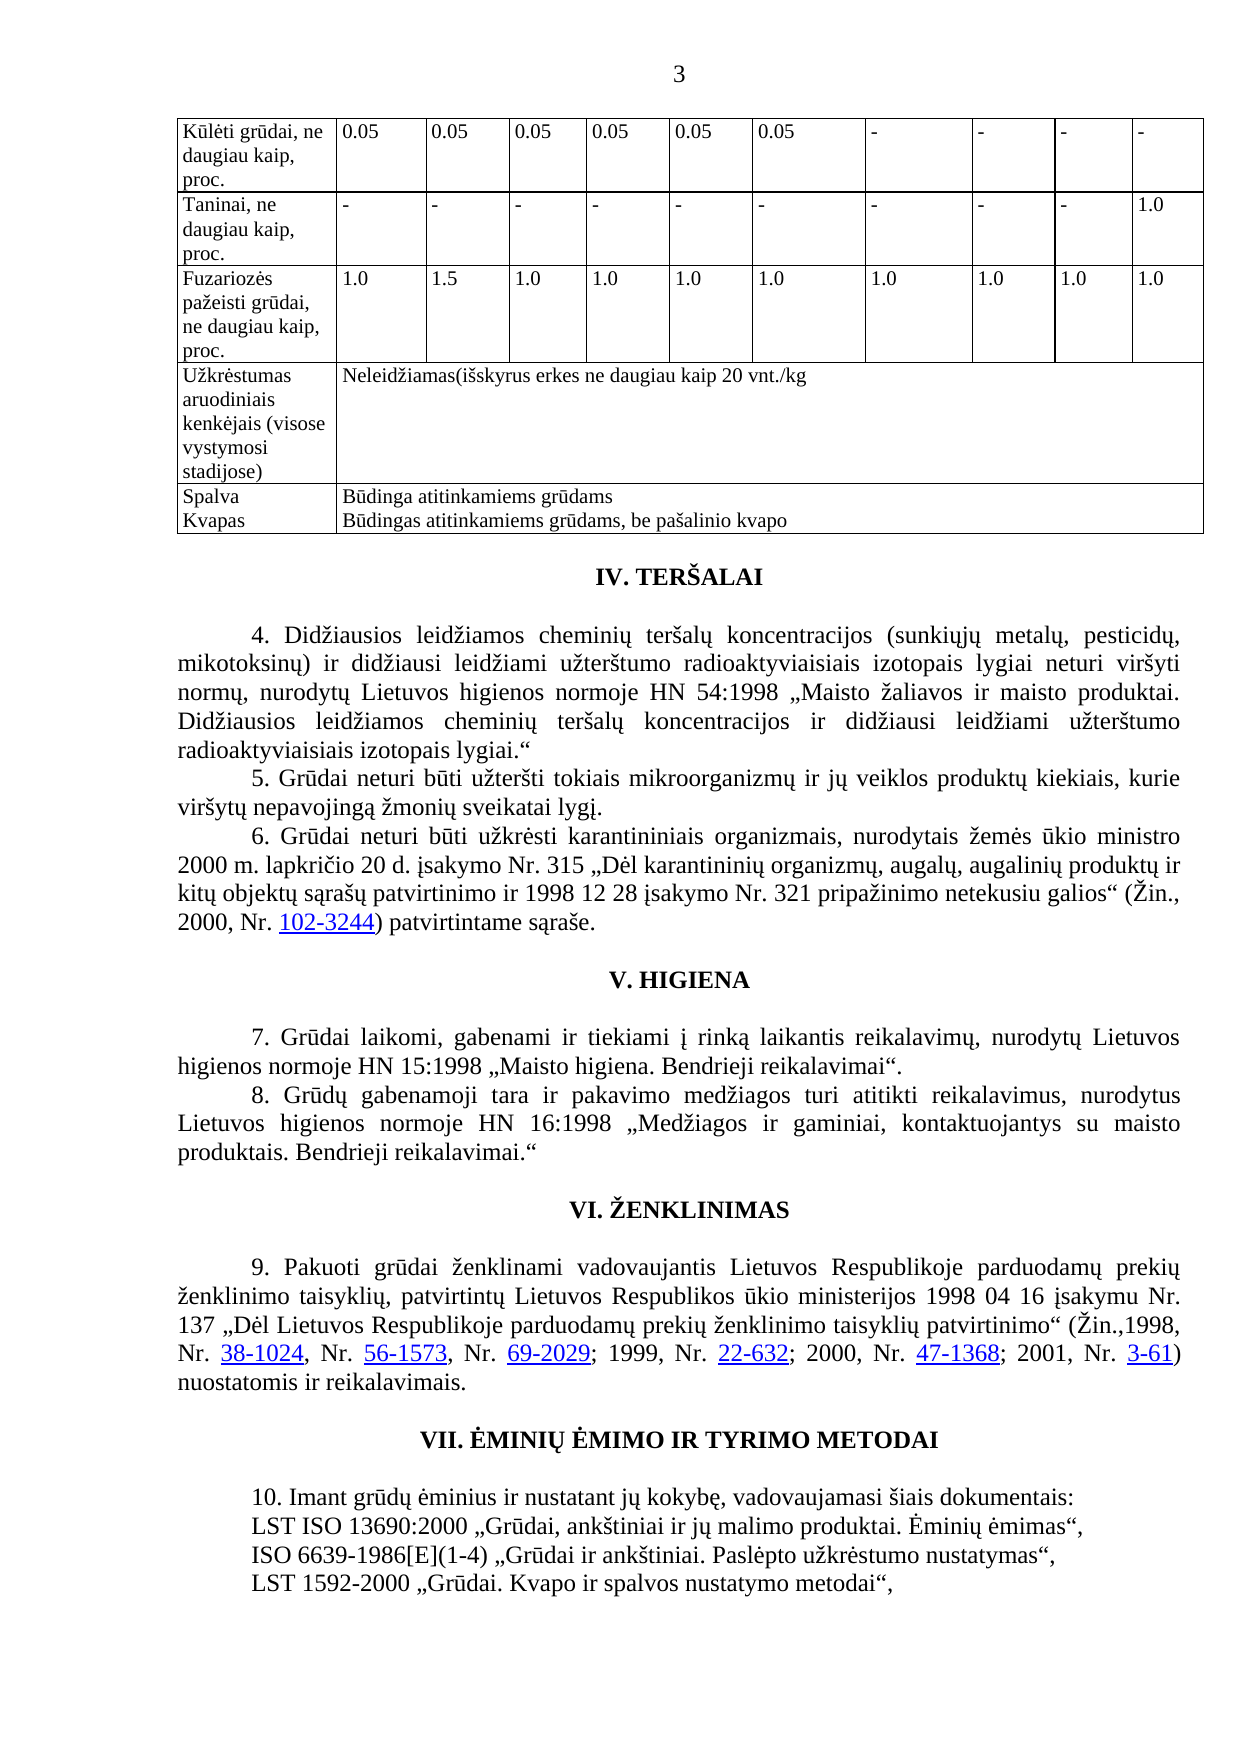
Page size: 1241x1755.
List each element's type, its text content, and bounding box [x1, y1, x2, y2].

table_cell 1.0 [753, 266, 865, 362]
table_cell Fuzariozės pažeisti grūdai, ne daugiau kaip, proc. [178, 266, 336, 362]
table_cell 1.0 [866, 266, 972, 362]
text 10. Imant grūdų ėminius ir nustatant jų kokybę, vadovaujamasi šiais dokumentais: [177, 1482, 1181, 1511]
table_cell 1.0 [1056, 266, 1132, 362]
table_cell 1.0 [510, 266, 586, 362]
table_cell - [973, 119, 1054, 191]
text ISO 6639-1986[E](1-4) „Grūdai ir ankštiniai. Paslėpto užkrėstumo nustatymas“, [177, 1540, 1181, 1568]
text VI. ŽENKLINIMAS [177, 1195, 1181, 1223]
table_cell Užkrėstumas aruodiniais kenkėjais (visose vystymosi stadijose) [178, 363, 336, 483]
table_cell - [973, 193, 1054, 264]
table_cell 1.0 [1133, 193, 1203, 264]
text 5. Grūdai neturi būti užteršti tokiais mikroorganizmų ir jų veiklos produktų kiekiais, kurie viršytų nepavojingą žmonių sveikatai lygį. [177, 763, 1181, 821]
table_cell - [866, 193, 972, 264]
text 9. Pakuoti grūdai ženklinami vadovaujantis Lietuvos Respublikoje parduodamų prekių ženklinimo taisyklių, patvirtintų Lietuvos Respublikos ūkio ministerijos 1998 04 16 įsakymu Nr. 137 „Dėl Lietuvos Respublikoje parduodamų prekių ženklinimo taisyklių patvirtinimo“ (Žin.,1998, Nr. 38-1024, Nr. 56-1573, Nr. 69-2029; 1999, Nr. 22-632; 2000, Nr. 47-1368; 2001, Nr. 3-61) nuostatomis ir reikalavimais. [177, 1252, 1181, 1396]
table_cell Spalva Kvapas [178, 484, 336, 532]
table_cell - [587, 193, 669, 264]
table_cell Taninai, ne daugiau kaip, proc. [178, 193, 336, 264]
table_cell - [1056, 119, 1132, 191]
text 6. Grūdai neturi būti užkrėsti karantininiais organizmais, nurodytais žemės ūkio ministro 2000 m. lapkričio 20 d. įsakymo Nr. 315 „Dėl karantininių organizmų, augalų, augalinių produktų ir kitų objektų sąrašų patvirtinimo ir 1998 12 28 įsakymo Nr. 321 pripažinimo netekusiu galios“ (Žin., 2000, Nr. 102-3244) patvirtintame sąraše. [177, 821, 1181, 936]
table_cell 1.5 [427, 266, 509, 362]
table_cell - [753, 193, 865, 264]
table_cell 1.0 [670, 266, 752, 362]
text 8. Grūdų gabenamoji tara ir pakavimo medžiagos turi atitikti reikalavimus, nurodytus Lietuvos higienos normoje HN 16:1998 „Medžiagos ir gaminiai, kontaktuojantys su maisto produktais. Bendrieji reikalavimai.“ [177, 1080, 1181, 1166]
text VII. ĖMINIŲ ĖMIMO IR TYRIMO METODAI [177, 1425, 1181, 1453]
text 4. Didžiausios leidžiamos cheminių teršalų koncentracijos (sunkiųjų metalų, pesticidų, mikotoksinų) ir didžiausi leidžiami užterštumo radioaktyviaisiais izotopais lygiai neturi viršyti normų, nurodytų Lietuvos higienos normoje HN 54:1998 „Maisto žaliavos ir maisto produktai. Didžiausios leidžiamos cheminių teršalų koncentracijos ir didžiausi leidžiami užterštumo radioaktyviaisiais izotopais lygiai.“ [177, 620, 1181, 763]
table_cell - [1056, 193, 1132, 264]
table_cell 0.05 [753, 119, 865, 191]
text LST 1592-2000 „Grūdai. Kvapo ir spalvos nustatymo metodai“, [177, 1568, 1181, 1597]
table_cell Neleidžiamas(išskyrus erkes ne daugiau kaip 20 vnt./kg [337, 363, 1203, 483]
table_cell 1.0 [1133, 266, 1203, 362]
table_cell 0.05 [670, 119, 752, 191]
table_cell 1.0 [337, 266, 426, 362]
table_cell 0.05 [337, 119, 426, 191]
text LST ISO 13690:2000 „Grūdai, ankštiniai ir jų malimo produktai. Ėminių ėmimas“, [177, 1511, 1181, 1540]
table_cell - [670, 193, 752, 264]
table_cell - [1133, 119, 1203, 191]
table_cell 0.05 [587, 119, 669, 191]
table_cell - [337, 193, 426, 264]
table_cell 1.0 [973, 266, 1054, 362]
table_cell 0.05 [427, 119, 509, 191]
text IV. TERŠALAI [177, 562, 1181, 591]
table_cell - [510, 193, 586, 264]
table_cell Kūlėti grūdai, ne daugiau kaip, proc. [178, 119, 336, 191]
table_cell 1.0 [587, 266, 669, 362]
text 7. Grūdai laikomi, gabenami ir tiekiami į rinką laikantis reikalavimų, nurodytų Lietuvos higienos normoje HN 15:1998 „Maisto higiena. Bendrieji reikalavimai“. [177, 1022, 1181, 1080]
table_cell - [866, 119, 972, 191]
table_cell 0.05 [510, 119, 586, 191]
table_cell - [427, 193, 509, 264]
text V. HIGIENA [177, 965, 1181, 993]
table_cell Būdinga atitinkamiems grūdams Būdingas atitinkamiems grūdams, be pašalinio kvapo [337, 484, 1203, 532]
